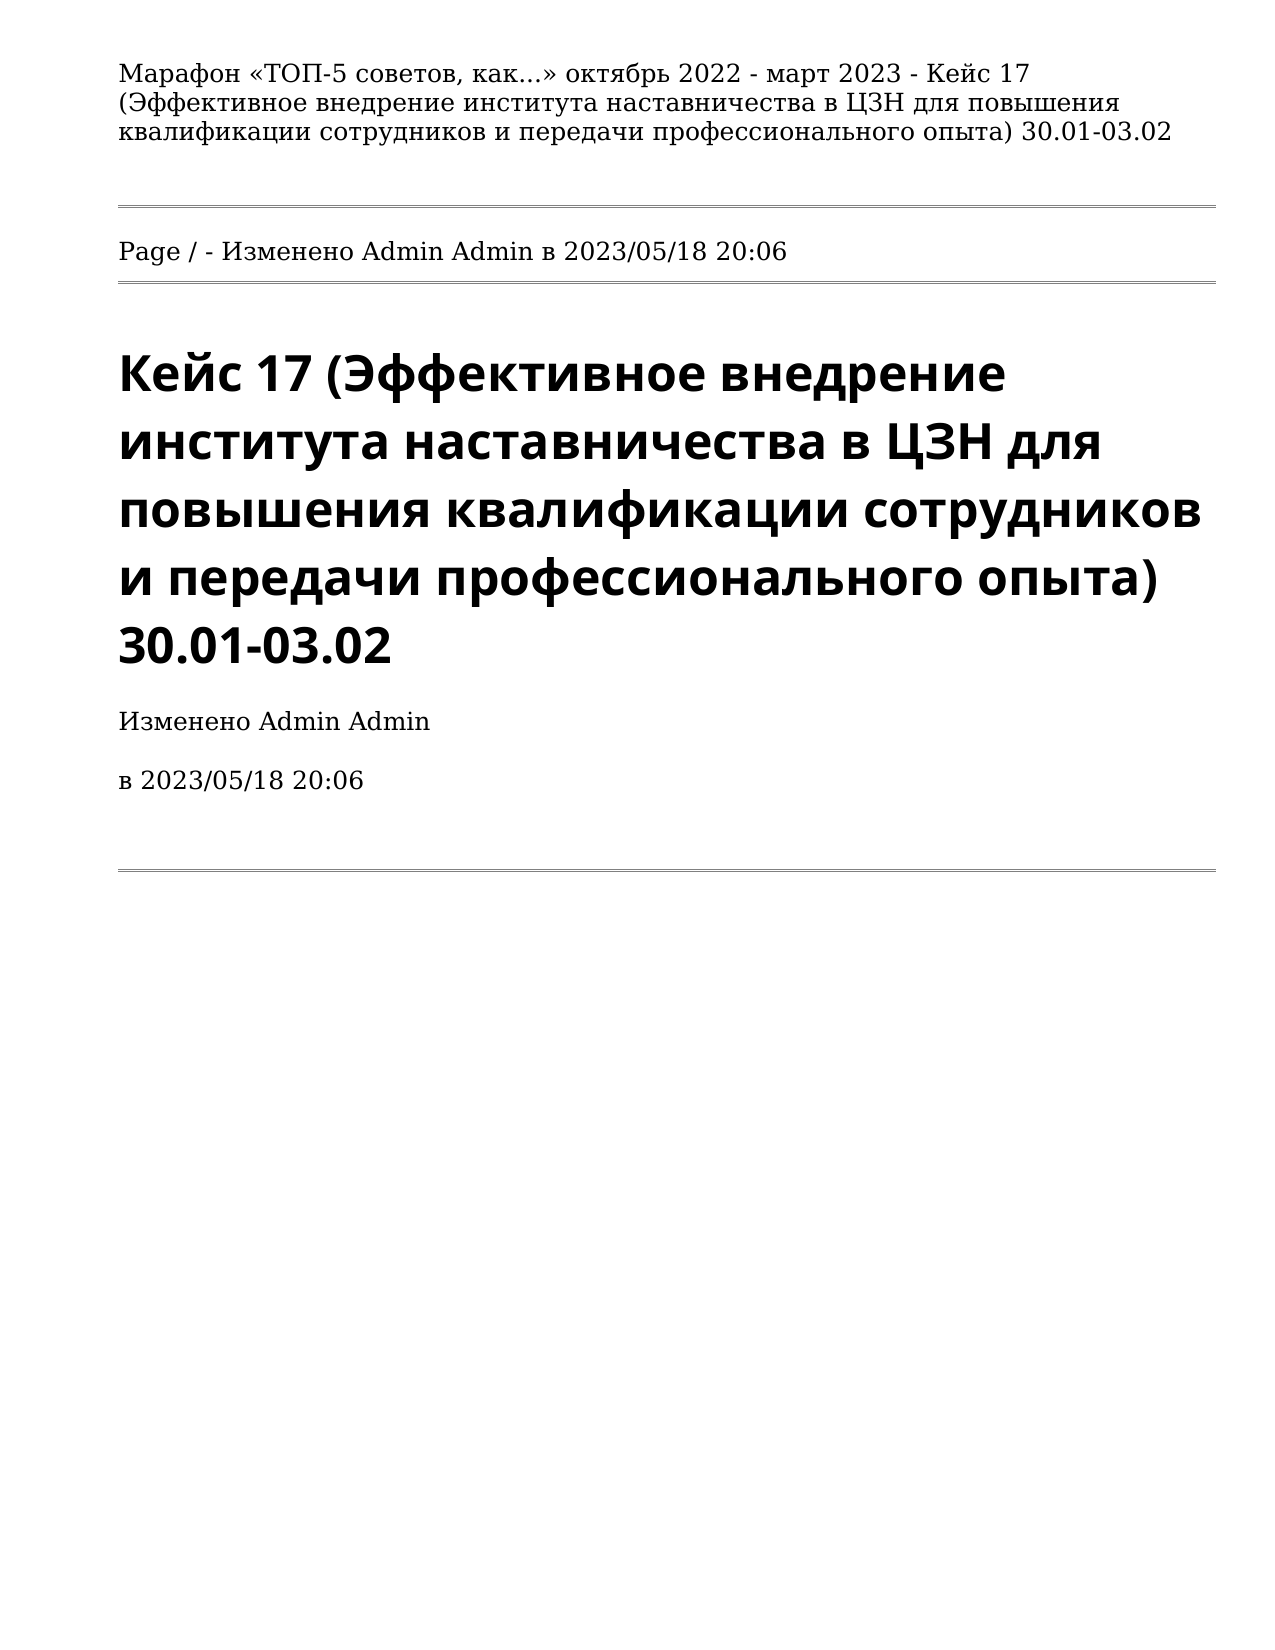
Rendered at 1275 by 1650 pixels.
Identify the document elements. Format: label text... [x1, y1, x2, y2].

text Марафон «ТОП-5 советов, как...» октябрь 2022 - март 2023 - Кейс 17 (Эффективное внедрение института наставничества в ЦЗН для повышения квалификации сотрудников и передачи профессионального опыта) 30.01-03.02 [118, 59, 1216, 147]
text Изменено Admin Admin [118, 708, 1216, 737]
subtitle Кейс 17 (Эффективное внедрение института наставничества в ЦЗН для повышения квалификации сотрудников и передачи профессионального опыта) 30.01-03.02 [118, 337, 1216, 678]
text в 2023/05/18 20:06 [118, 766, 1216, 795]
text Page / - Изменено Admin Admin в 2023/05/18 20:06 [118, 237, 1216, 266]
